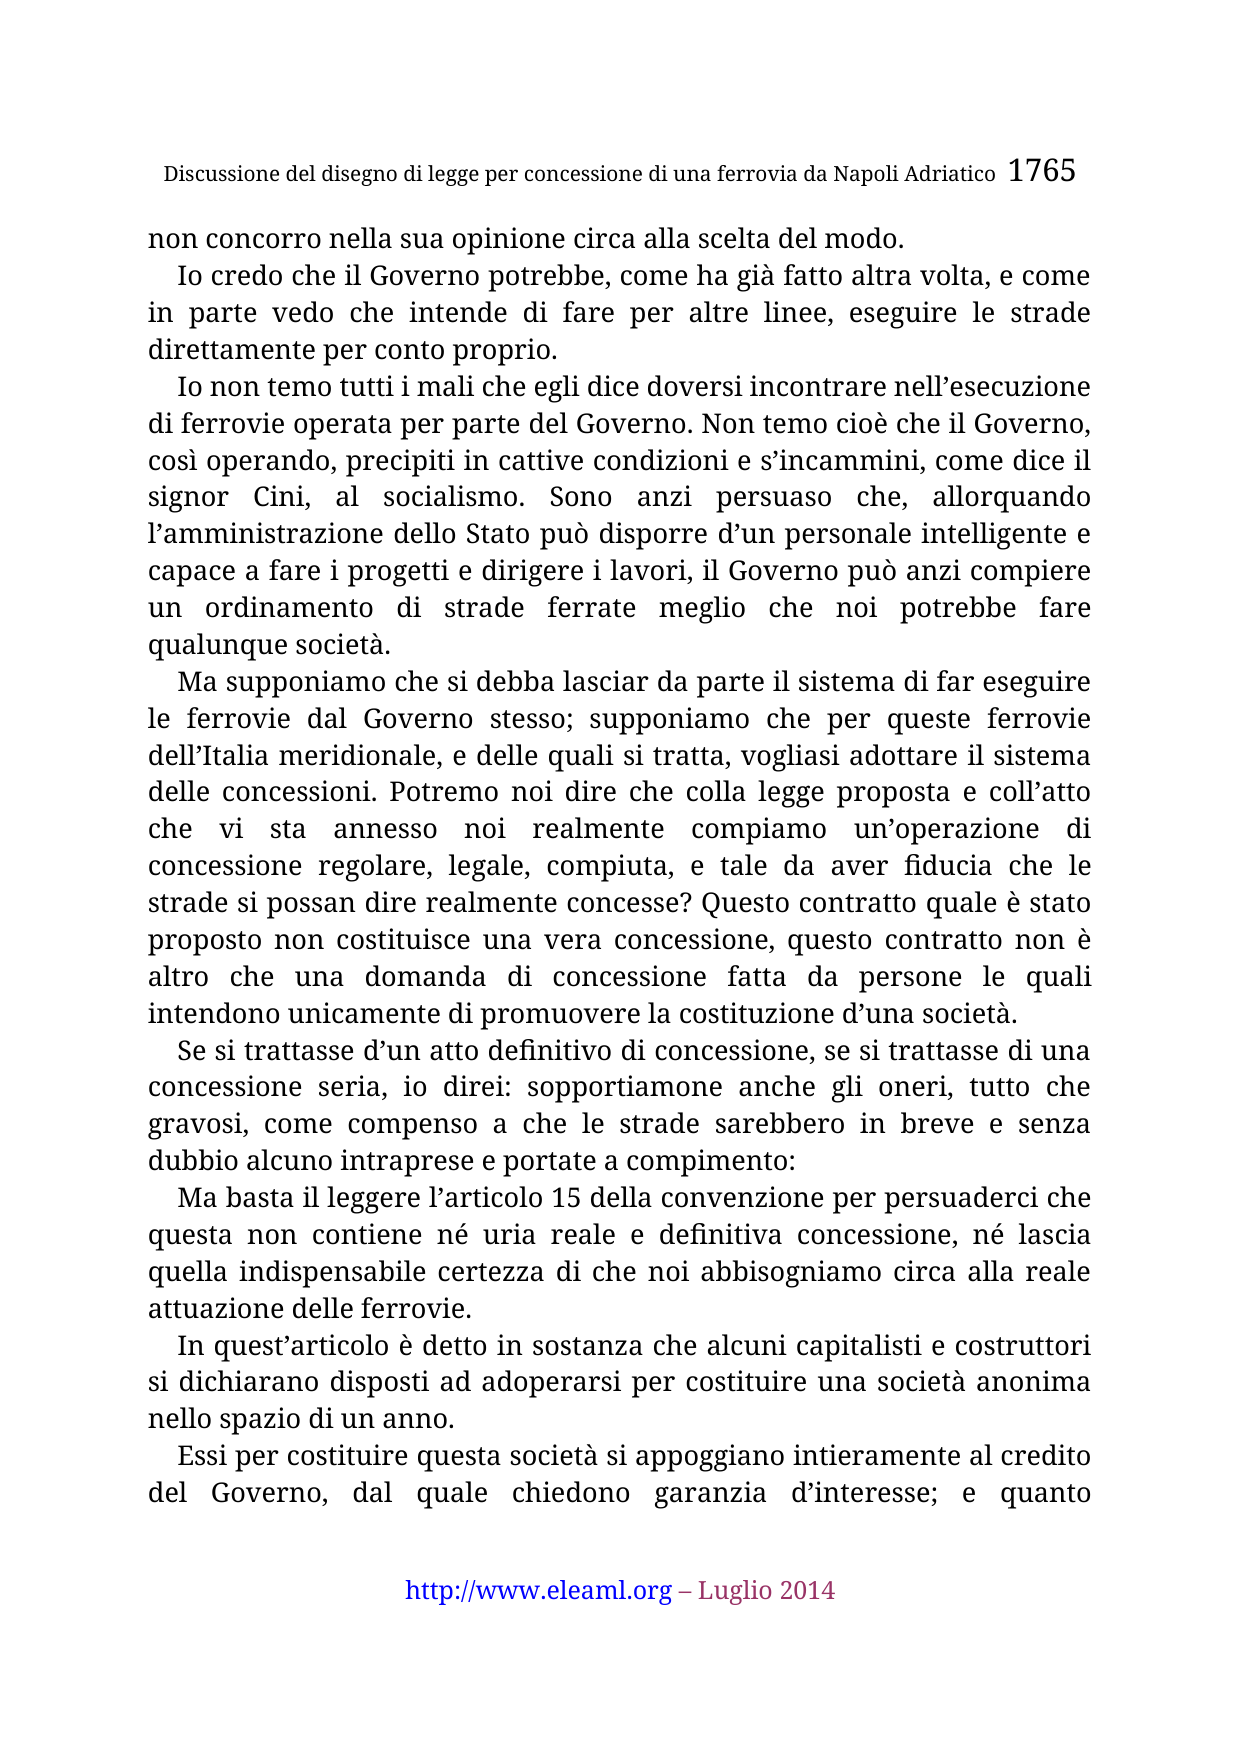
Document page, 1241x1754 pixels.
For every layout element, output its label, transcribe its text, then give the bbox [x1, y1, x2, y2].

text Essi per costituire questa società si appoggiano intieramente al credito del Governo, dal quale chiedono garanzia d’interesse; e quanto [148, 1437, 1093, 1510]
text Se si trattasse d’un atto definitivo di concessione, se si trattasse di una concessione seria, io direi: sopportiamone anche gli oneri, tutto che gravosi, come compenso a che le strade sarebbero in breve e senza dubbio alcuno intraprese e portate a compimento: [148, 1031, 1093, 1178]
text non concorro nella sua opinione circa alla scelta del modo. [148, 220, 1093, 257]
text Io non temo tutti i mali che egli dice doversi incontrare nell’esecuzione di ferrovie operata per parte del Governo. Non temo cioè che il Governo, così operando, precipiti in cattive condizioni e s’incammini, come dice il signor Cini, al socialismo. Sono anzi persuaso che, allorquando l’amministrazione dello Stato può disporre d’un personale intelligente e capace a fare i progetti e dirigere i lavori, il Governo può anzi compiere un ordinamento di strade ferrate meglio che noi potrebbe fare qualunque società. [148, 367, 1093, 662]
text Ma supponiamo che si debba lasciar da parte il sistema di far eseguire le ferrovie dal Governo stesso; supponiamo che per queste ferrovie dell’Italia meridionale, e delle quali si tratta, vogliasi adottare il sistema delle concessioni. Potremo noi dire che colla legge proposta e coll’atto che vi sta annesso noi realmente compiamo un’operazione di concessione regolare, legale, compiuta, e tale da aver fiducia che le strade si possan dire realmente concesse? Questo contratto quale è stato proposto non costituisce una vera concessione, questo contratto non è altro che una domanda di concessione fatta da persone le quali intendono unicamente di promuovere la costituzione d’una società. [148, 662, 1093, 1031]
text Ma basta il leggere l’articolo 15 della convenzione per persuaderci che questa non contiene né uria reale e definitiva concessione, né lascia quella indispensabile certezza di che noi abbisogniamo circa alla reale attuazione delle ferrovie. [148, 1178, 1093, 1326]
text Io credo che il Governo potrebbe, come ha già fatto altra volta, e come in parte vedo che intende di fare per altre linee, eseguire le strade direttamente per conto proprio. [148, 257, 1093, 367]
text In quest’articolo è detto in sostanza che alcuni capitalisti e costruttori si dichiarano disposti ad adoperarsi per costituire una società anonima nello spazio di un anno. [148, 1326, 1093, 1437]
